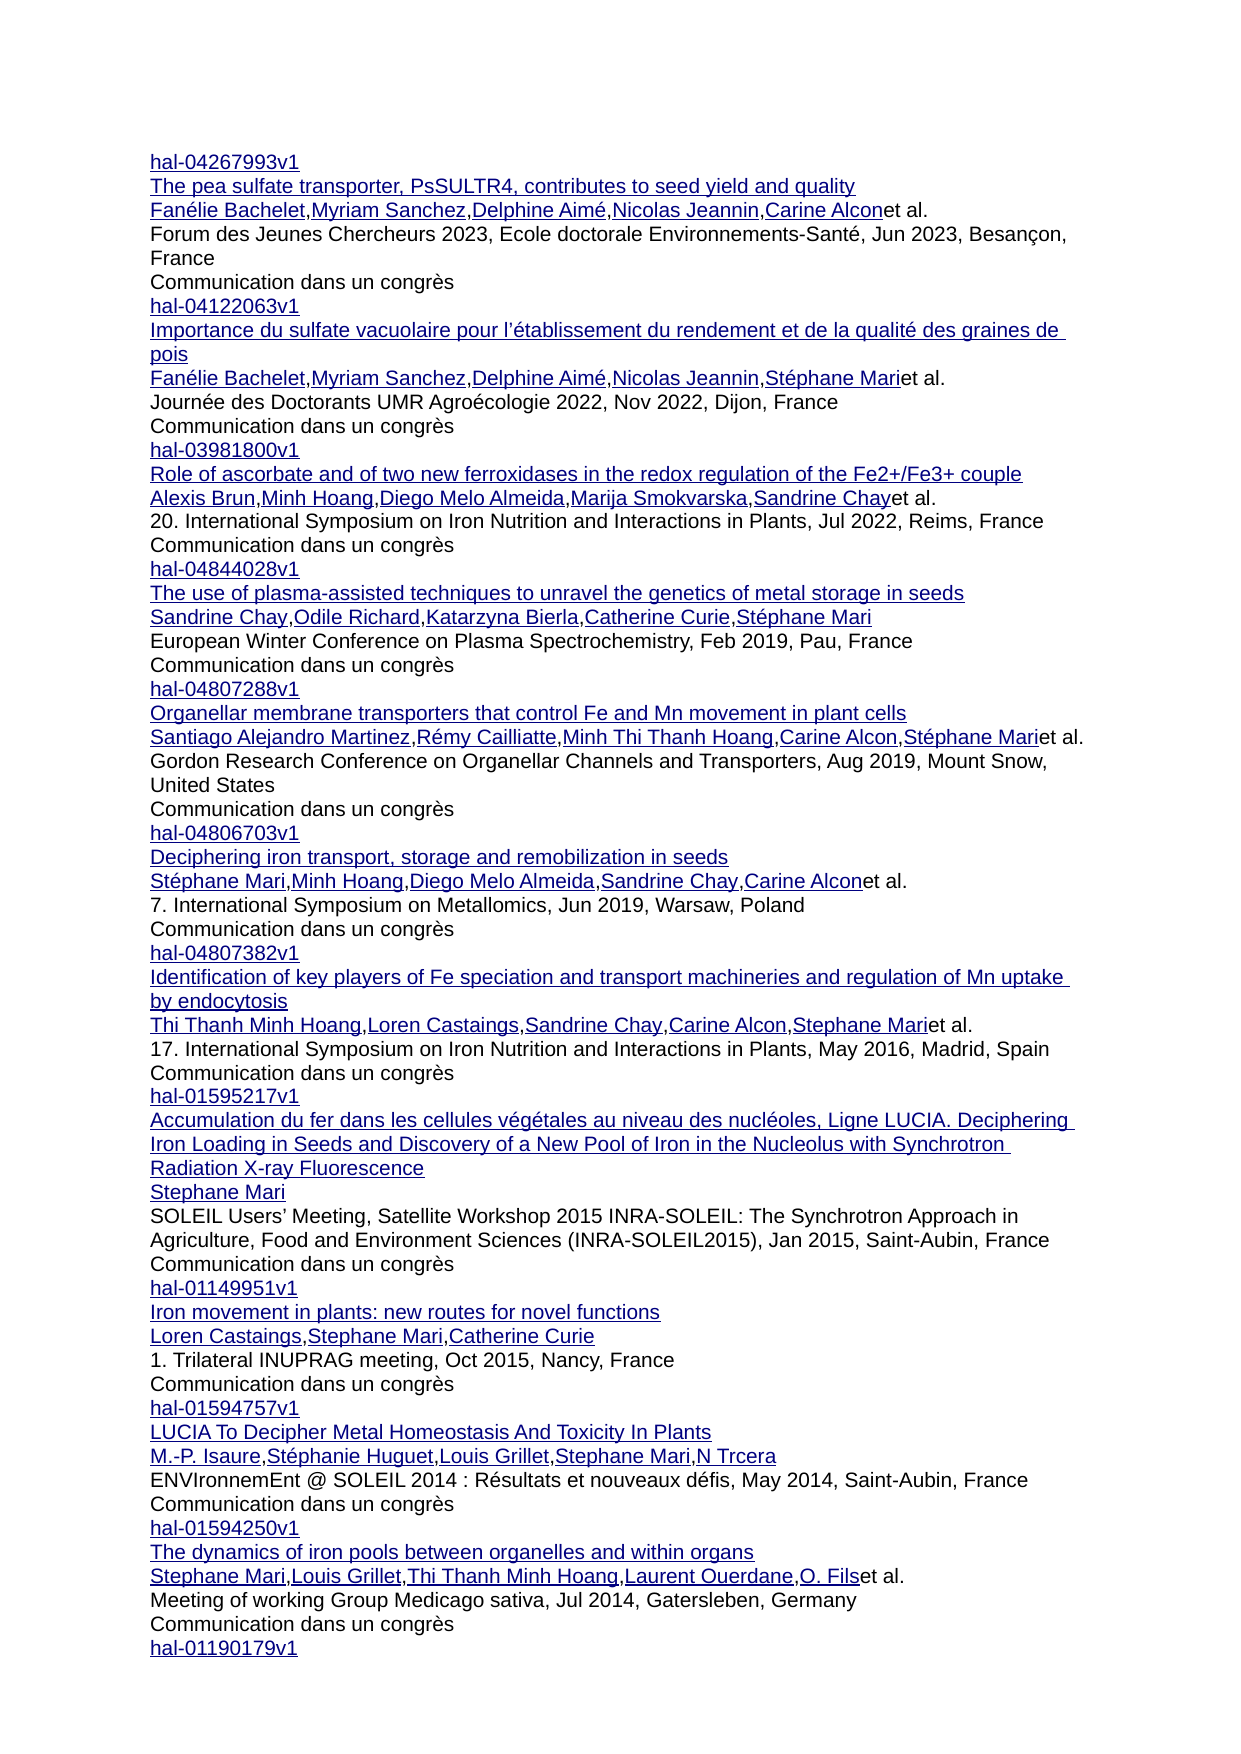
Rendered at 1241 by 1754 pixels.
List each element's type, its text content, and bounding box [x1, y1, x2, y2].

table_cell The use of plasma-assisted techniques to unravel the genetics of metal storage in seeds Sandrine Chay,Odile Richard,Katarzyna Bierla,Catherine Curie,Stéphane Mari European Winter Conference on Plasma Spectrochemistry, Feb 2019, Pau, France Communication dans un congrès hal-04807288v1 [150, 581, 1090, 701]
table_cell The pea sulfate transporter, PsSULTR4, contributes to seed yield and quality Fanélie Bachelet,Myriam Sanchez,Delphine Aimé,Nicolas Jeannin,Carine Alconet al. Forum des Jeunes Chercheurs 2023, Ecole doctorale Environnements-Santé, Jun 2023, Besançon, France Communication dans un congrès hal-04122063v1 [150, 174, 1090, 318]
table_cell Importance du sulfate vacuolaire pour l’établissement du rendement et de la qualité des graines de pois Fanélie Bachelet,Myriam Sanchez,Delphine Aimé,Nicolas Jeannin,Stéphane Mariet al. Journée des Doctorants UMR Agroécologie 2022, Nov 2022, Dijon, France Communication dans un congrès hal-03981800v1 [150, 318, 1090, 461]
table_cell Iron movement in plants: new routes for novel functions Loren Castaings,Stephane Mari,Catherine Curie 1. Trilateral INUPRAG meeting, Oct 2015, Nancy, France Communication dans un congrès hal-01594757v1 [150, 1300, 1090, 1420]
table_cell The dynamics of iron pools between organelles and within organs Stephane Mari,Louis Grillet,Thi Thanh Minh Hoang,Laurent Ouerdane,O. Filset al. Meeting of working Group Medicago sativa, Jul 2014, Gatersleben, Germany Communication dans un congrès hal-01190179v1 [150, 1540, 1090, 1659]
table_cell LUCIA To Decipher Metal Homeostasis And Toxicity In Plants M.-P. Isaure,Stéphanie Huguet,Louis Grillet,Stephane Mari,N Trcera ENVIronnemEnt @ SOLEIL 2014 : Résultats et nouveaux défis, May 2014, Saint-Aubin, France Communication dans un congrès hal-01594250v1 [150, 1420, 1090, 1539]
table_cell hal-04267993v1 [150, 150, 1090, 174]
table_cell Identification of key players of Fe speciation and transport machineries and regulation of Mn uptake by endocytosis Thi Thanh Minh Hoang,Loren Castaings,Sandrine Chay,Carine Alcon,Stephane Mariet al. 17. International Symposium on Iron Nutrition and Interactions in Plants, May 2016, Madrid, Spain Communication dans un congrès hal-01595217v1 [150, 965, 1090, 1108]
table_cell Accumulation du fer dans les cellules végétales au niveau des nucléoles, Ligne LUCIA. Deciphering Iron Loading in Seeds and Discovery of a New Pool of Iron in the Nucleolus with Synchrotron Radiation X-ray Fluorescence Stephane Mari SOLEIL Users’ Meeting, Satellite Workshop 2015 INRA-SOLEIL: The Synchrotron Approach in Agriculture, Food and Environment Sciences (INRA-SOLEIL2015), Jan 2015, Saint-Aubin, France Communication dans un congrès hal-01149951v1 [150, 1108, 1090, 1300]
table_cell Organellar membrane transporters that control Fe and Mn movement in plant cells Santiago Alejandro Martinez,Rémy Cailliatte,Minh Thi Thanh Hoang,Carine Alcon,Stéphane Mariet al. Gordon Research Conference on Organellar Channels and Transporters, Aug 2019, Mount Snow, United States Communication dans un congrès hal-04806703v1 [150, 701, 1090, 845]
table_cell Role of ascorbate and of two new ferroxidases in the redox regulation of the Fe2+/Fe3+ couple Alexis Brun,Minh Hoang,Diego Melo Almeida,Marija Smokvarska,Sandrine Chayet al. 20. International Symposium on Iron Nutrition and Interactions in Plants, Jul 2022, Reims, France Communication dans un congrès hal-04844028v1 [150, 461, 1090, 581]
table_cell Deciphering iron transport, storage and remobilization in seeds Stéphane Mari,Minh Hoang,Diego Melo Almeida,Sandrine Chay,Carine Alconet al. 7. International Symposium on Metallomics, Jun 2019, Warsaw, Poland Communication dans un congrès hal-04807382v1 [150, 845, 1090, 964]
